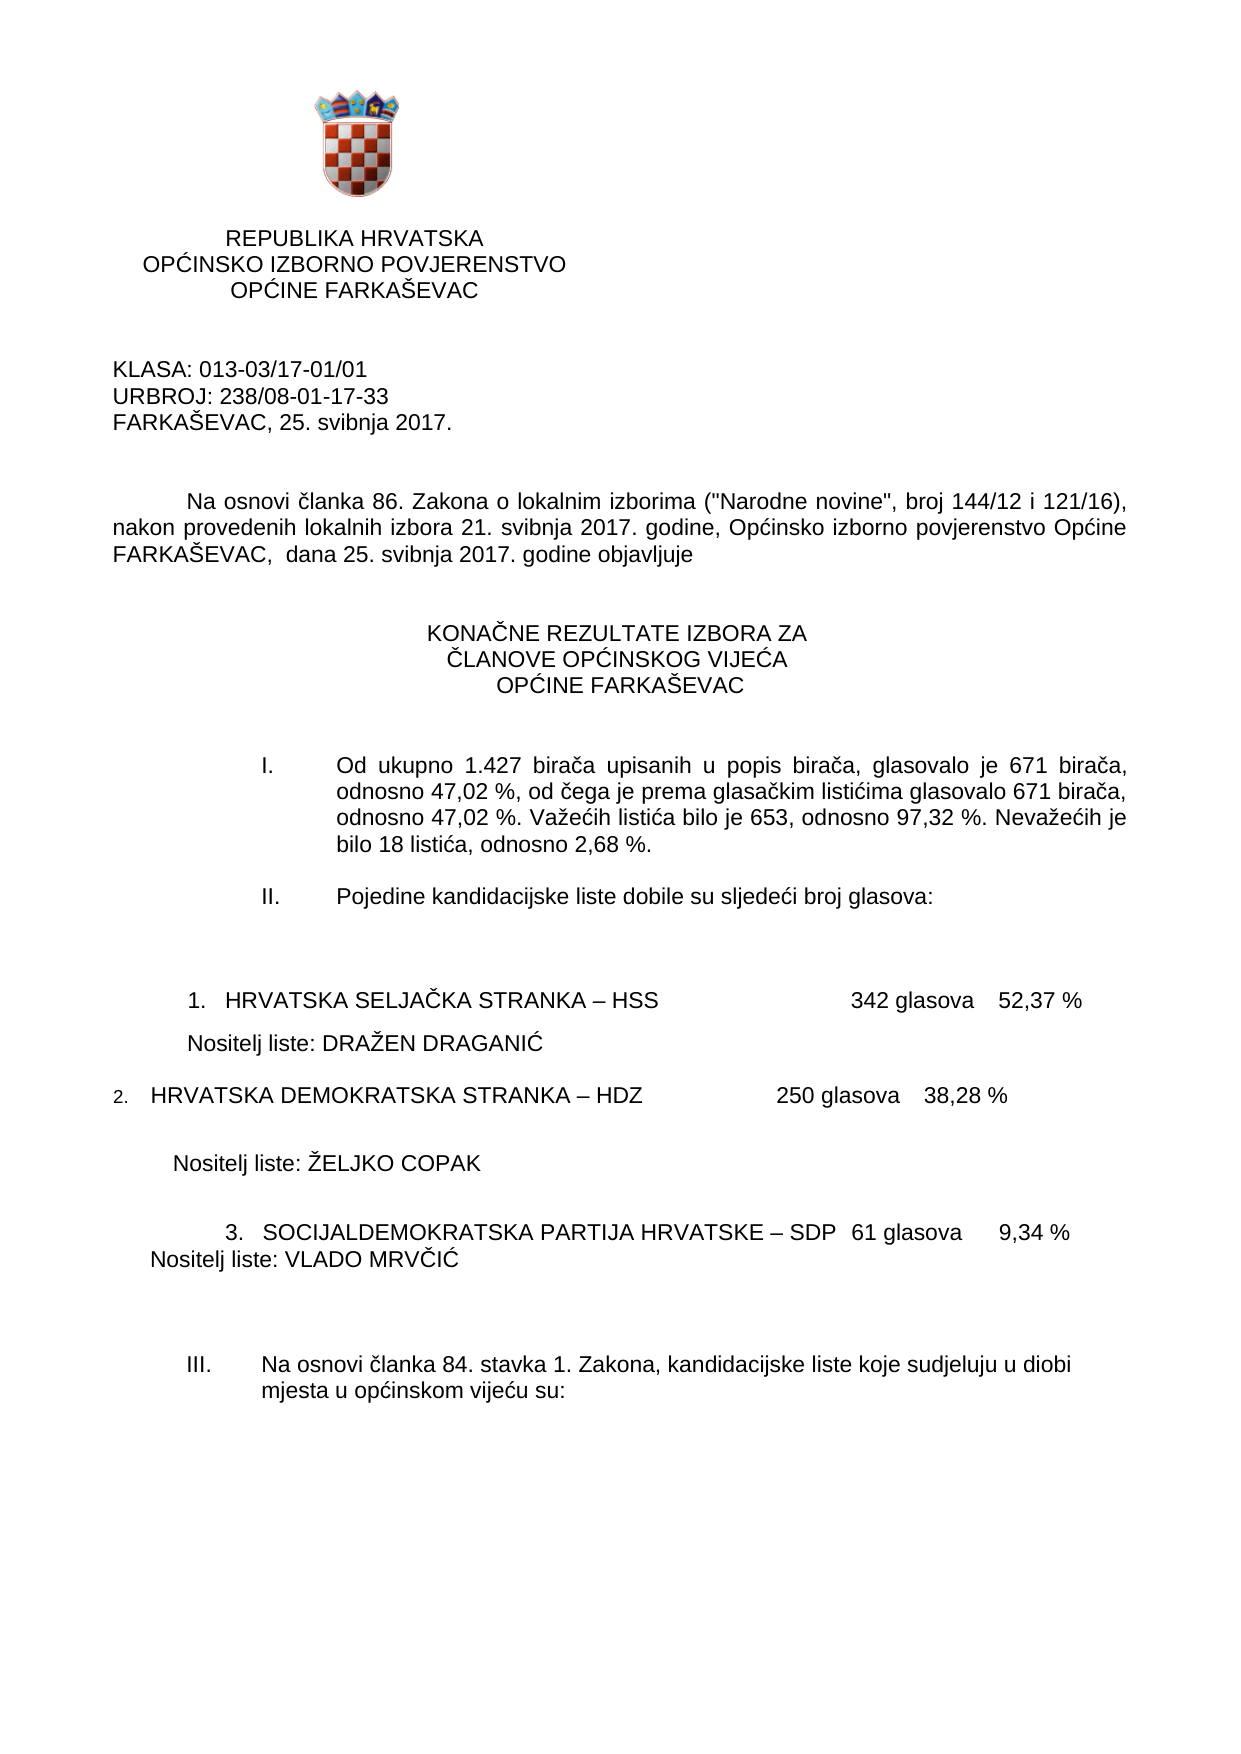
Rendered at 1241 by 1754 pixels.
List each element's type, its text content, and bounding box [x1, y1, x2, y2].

text OPĆINE FARKAŠEVAC [112, 672, 1128, 699]
text KONAČNE REZULTATE IZBORA ZA [112, 620, 1128, 646]
text REPUBLIKA HRVATSKA [112, 224, 596, 251]
list Na osnovi članka 84. stavka 1. Zakona, kandidacijske liste koje sudjeluju u diobi mjesta u općinskom vijeću su: [186, 1351, 1128, 1404]
text KLASA: 013-03/17-01/01 [112, 356, 1128, 383]
text OPĆINE FARKAŠEVAC [112, 277, 596, 303]
text Na osnovi članka 86. Zakona o lokalnim izborima ("Narodne novine", broj 144/12 i 121/16), nakon provedenih lokalnih izbora 21. svibnja 2017. godine, Općinsko izborno povjerenstvo Općine FARKAŠEVAC, dana 25. svibnja 2017. godine objavljuje [112, 488, 1128, 567]
list Pojedine kandidacijske liste dobile su sljedeći broj glasova: [261, 883, 1128, 910]
text FARKAŠEVAC, 25. svibnja 2017. [112, 409, 1128, 435]
text Nositelj liste: ŽELJKO COPAK [173, 1150, 1128, 1176]
list Od ukupno 1.427 birača upisanih u popis birača, glasovalo je 671 birača, odnosno 47,02 %, od čega je prema glasačkim listićima glasovalo 671 birača, odnosno 47,02 %. Važećih listića bilo je 653, odnosno 97,32 %. Nevažećih je bilo 18 listića, odnosno 2,68 %. [261, 752, 1128, 857]
list Nositelj liste: DRAŽEN DRAGANIĆ [187, 1030, 1128, 1057]
list Nositelj liste: VLADO MRVČIĆ [150, 1246, 1128, 1272]
text ČLANOVE OPĆINSKOG VIJEĆA [112, 646, 1128, 672]
text OPĆINSKO IZBORNO POVJERENSTVO [112, 251, 596, 277]
text URBROJ: 238/08-01-17-33 [112, 383, 1128, 409]
list HRVATSKA DEMOKRATSKA STRANKA – HDZ 250 glasova 38,28 % [113, 1082, 1128, 1108]
list HRVATSKA SELJAČKA STRANKA – HSS 342 glasova 52,37 % [187, 987, 1128, 1014]
list SOCIJALDEMOKRATSKA PARTIJA HRVATSKE – SDP 61 glasova 9,34 % [225, 1219, 1128, 1246]
